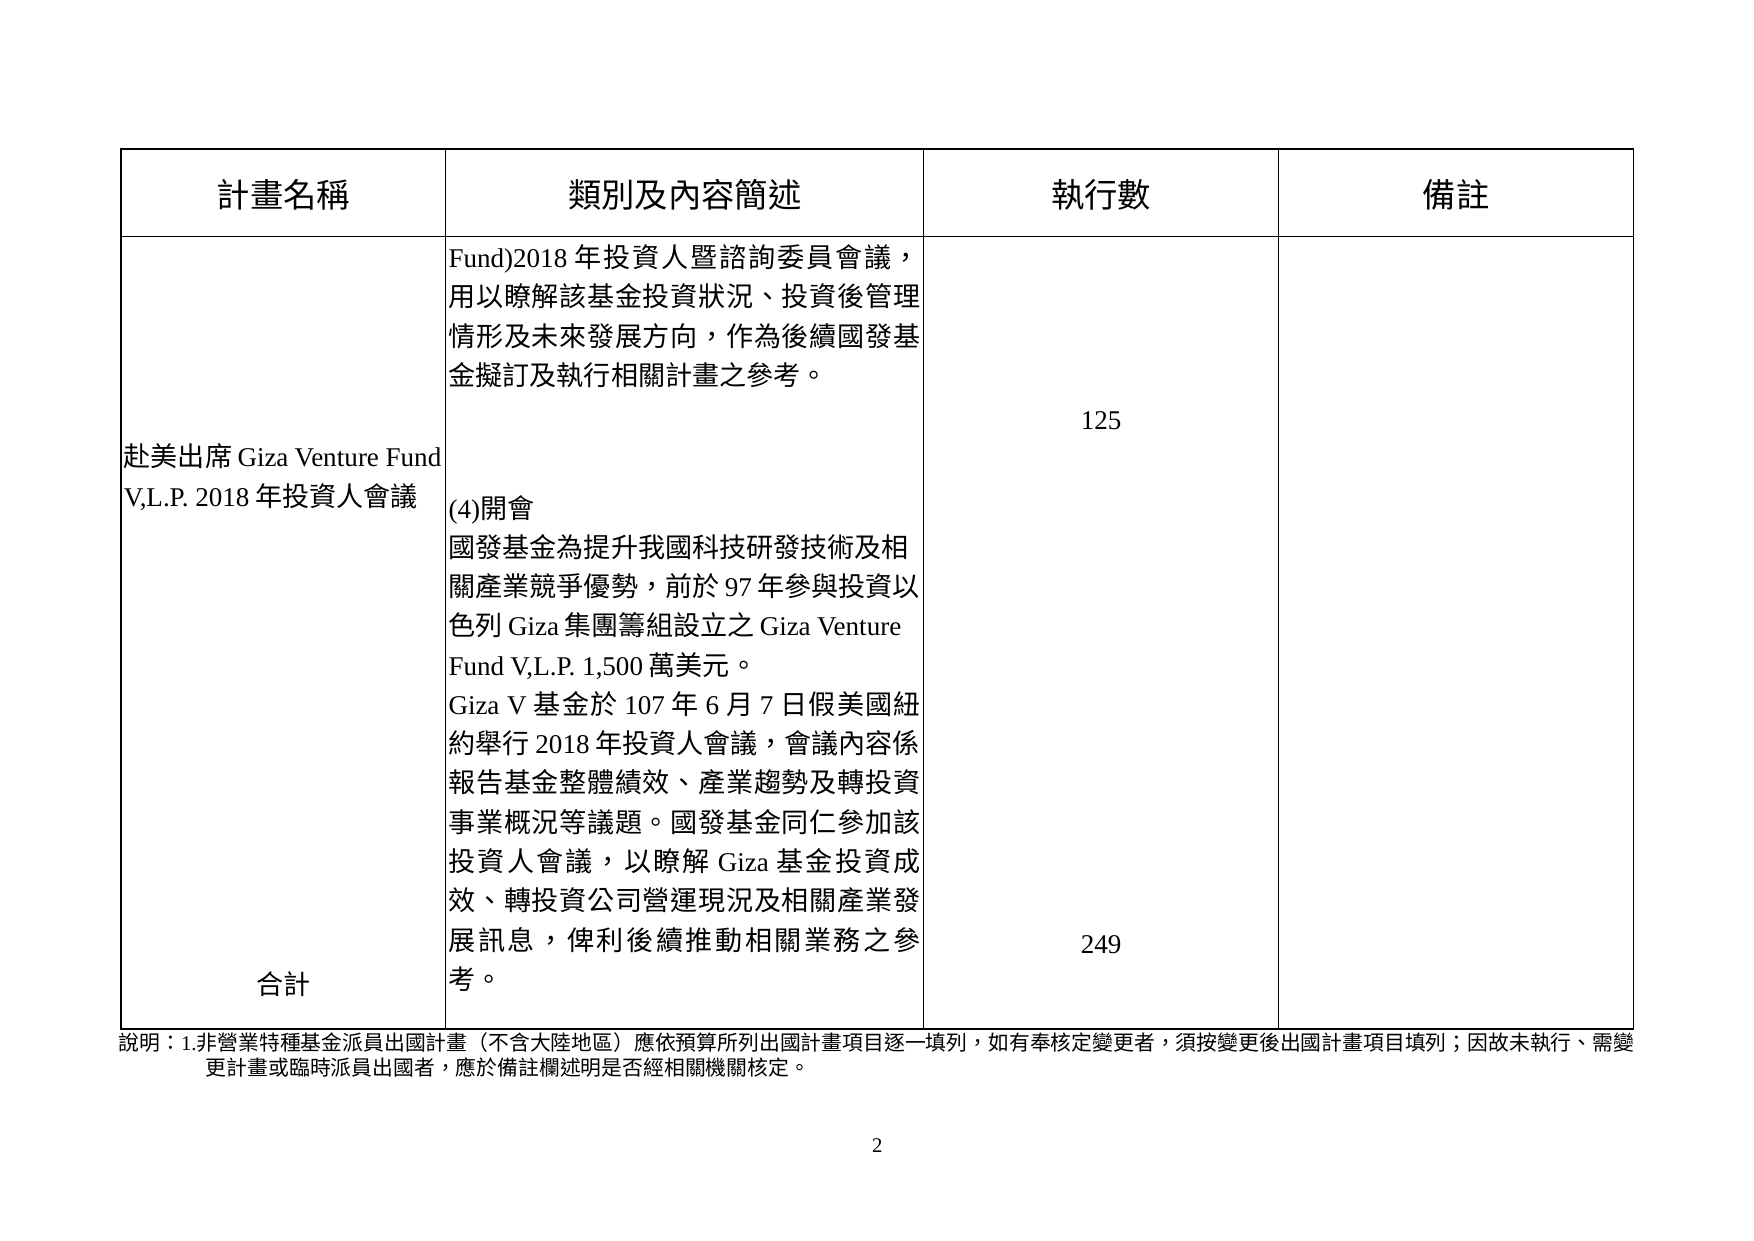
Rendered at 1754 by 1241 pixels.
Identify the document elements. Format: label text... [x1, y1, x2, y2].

table_cell 125 249 [924, 237, 1278, 1028]
table_header 計畫名稱 [122, 150, 445, 236]
table_cell 赴美出席Giza Venture Fund V,L.P. 2018年投資人會議 合計 [122, 237, 445, 1028]
table_header 備註 [1279, 150, 1633, 236]
table_cell Fund)2018年投資人暨諮詢委員會議，用以瞭解該基金投資狀況、投資後管理情形及未來發展方向，作為後續國發基金擬訂及執行相關計畫之參考。 (4)開會 國發基金為提升我國科技研發技術及相關產業競爭優勢，前於97年參與投資以色列Giza集團籌組設立之Giza Venture Fund V,L.P. 1,500萬美元。 Giza V基金於107年6月7日假美國紐約舉行2018年投資人會議，會議內容係報告基金整體績效、產業趨勢及轉投資事業概況等議題。國發基金同仁參加該投資人會議，以瞭解Giza基金投資成效、轉投資公司營運現況及相關產業發展訊息，俾利後續推動相關業務之參考。 [446, 237, 923, 1028]
table_cell [1279, 237, 1633, 1028]
table_header 類別及內容簡述 [446, 150, 923, 236]
table_header 執行數 [924, 150, 1278, 236]
text 說明：1.非營業特種基金派員出國計畫（不含大陸地區）應依預算所列出國計畫項目逐一填列，如有奉核定變更者，須按變更後出國計畫項目填列；因故未執行、需變更計畫或臨時派員出國者，應於備註欄述明是否經相關機關核定。 [118, 1030, 1639, 1080]
